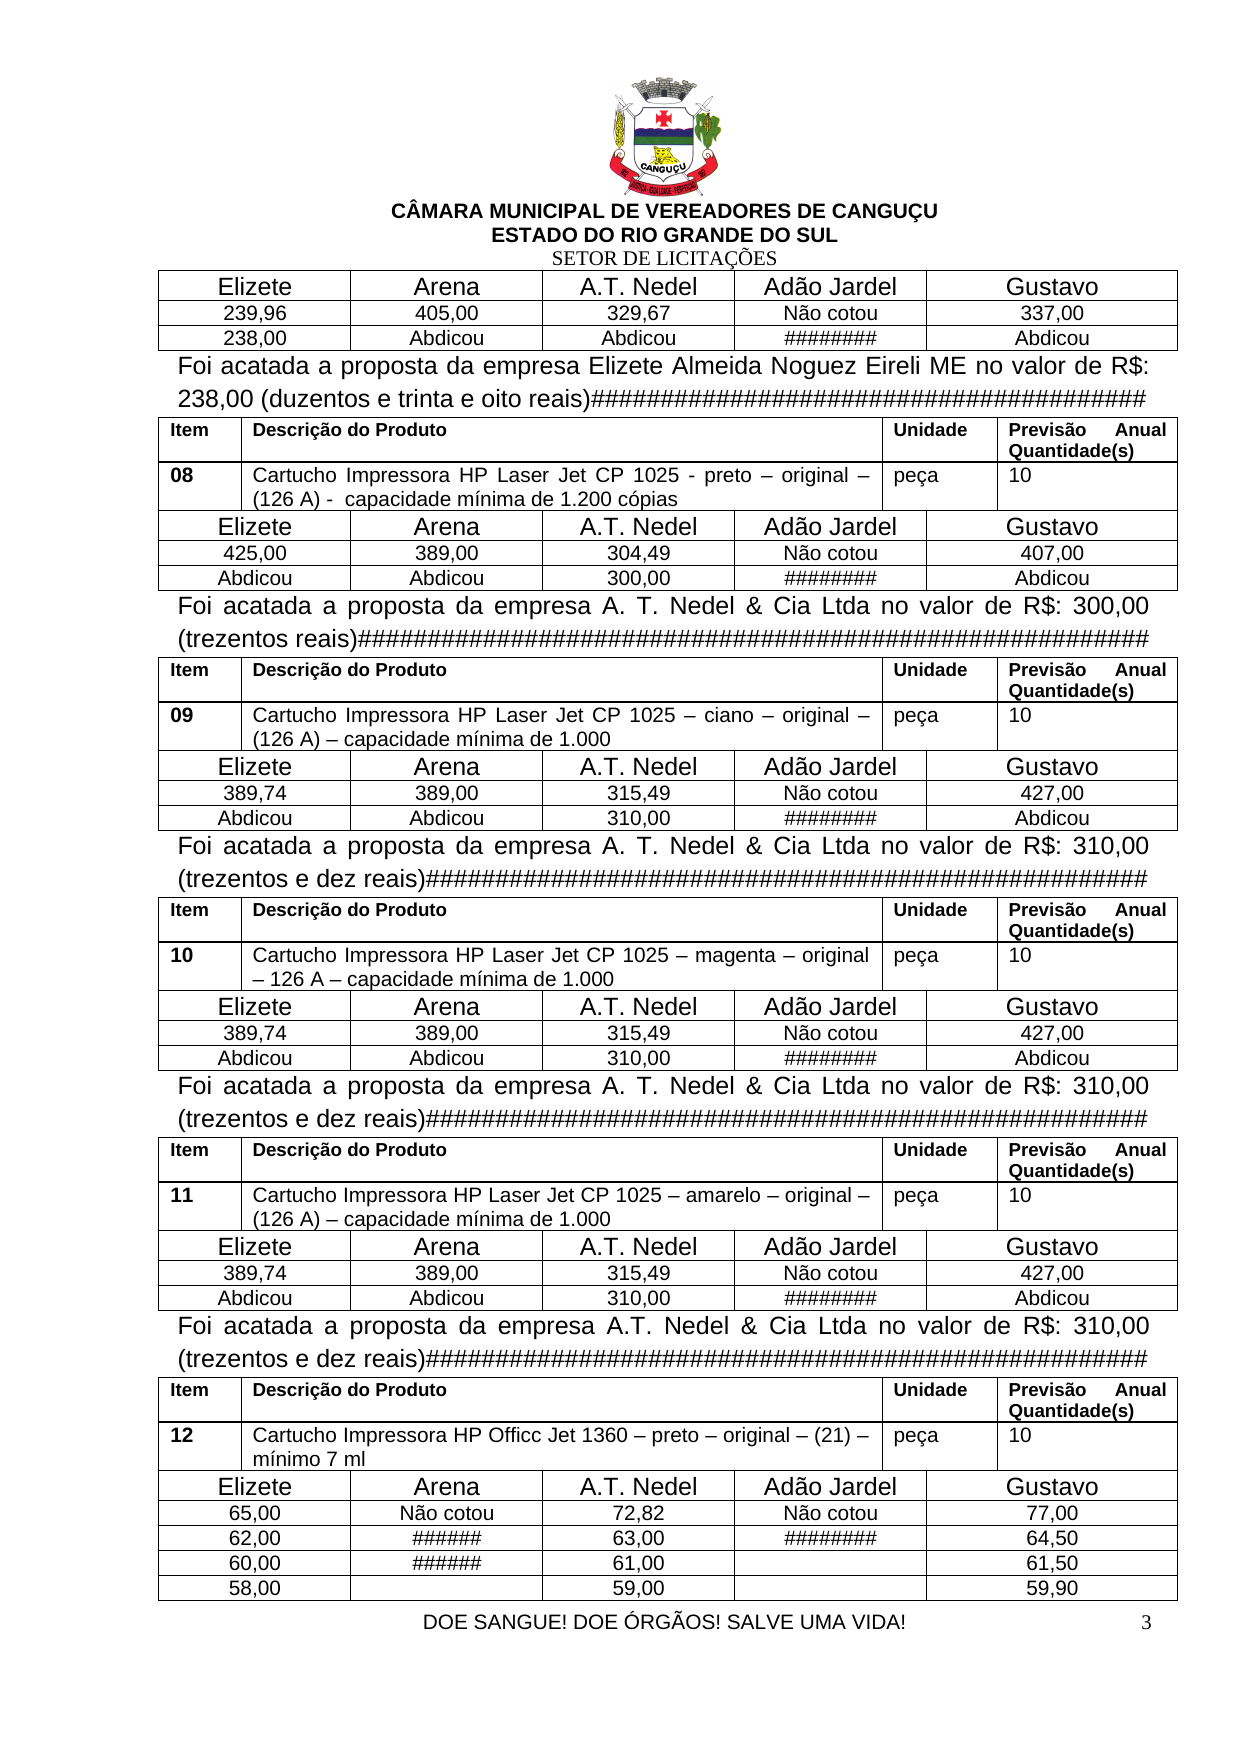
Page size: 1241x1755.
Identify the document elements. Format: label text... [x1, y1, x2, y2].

table_cell 10 [998, 703, 1177, 750]
table_cell 10 [998, 1183, 1177, 1230]
table_cell 389,74 [159, 1021, 350, 1045]
table_cell 61,00 [543, 1551, 734, 1575]
table_cell Elizete [159, 1231, 350, 1260]
table_cell 315,49 [543, 1261, 734, 1285]
table_cell 310,00 [543, 1286, 734, 1310]
table_header Unidade [883, 1138, 997, 1181]
table_cell Cartucho Impressora HP Laser Jet CP 1025 – ciano – original – (126 A) – capacidade mínima de 1.000 [242, 703, 882, 750]
table_cell 315,49 [543, 1021, 734, 1045]
table_cell A.T. Nedel [543, 1231, 734, 1260]
table_cell 59,90 [927, 1576, 1177, 1600]
table_cell 407,00 [927, 541, 1177, 565]
table_cell Cartucho Impressora HP Laser Jet CP 1025 – magenta – original – 126 A – capacidade mínima de 1.000 [242, 943, 882, 990]
table_cell Abdicou [351, 806, 542, 830]
table_cell 310,00 [543, 1046, 734, 1070]
table_cell Elizete [159, 991, 350, 1020]
table_cell Arena [351, 271, 542, 300]
table_cell 300,00 [543, 566, 734, 590]
table_cell Abdicou [927, 566, 1177, 590]
table_cell 72,82 [543, 1501, 734, 1525]
table_cell [735, 1551, 926, 1575]
table_cell Gustavo [927, 271, 1177, 300]
table_cell 389,74 [159, 781, 350, 805]
table_cell peça [883, 1423, 997, 1470]
table_cell 10 [998, 943, 1177, 990]
table_cell ######## [735, 326, 926, 350]
table_header Previsão Anual Quantidade(s) [998, 1378, 1177, 1421]
table_cell 63,00 [543, 1526, 734, 1550]
table_header Unidade [883, 898, 997, 941]
table_header Item [159, 898, 241, 941]
table_cell peça [883, 703, 997, 750]
table_cell ######## [735, 806, 926, 830]
table_cell A.T. Nedel [543, 1471, 734, 1500]
table_header Previsão Anual Quantidade(s) [998, 658, 1177, 701]
table_cell 77,00 [927, 1501, 1177, 1525]
table_cell Não cotou [735, 1261, 926, 1285]
table_cell A.T. Nedel [543, 991, 734, 1020]
table_cell Não cotou [735, 1021, 926, 1045]
table_cell A.T. Nedel [543, 511, 734, 540]
table_cell 389,74 [159, 1261, 350, 1285]
table_cell ######## [735, 1046, 926, 1070]
table_cell Gustavo [927, 991, 1177, 1020]
table_cell 238,00 [159, 326, 350, 350]
table_cell 12 [159, 1423, 241, 1470]
table_header Unidade [883, 1378, 997, 1421]
table_cell Não cotou [735, 1501, 926, 1525]
table_cell 58,00 [159, 1576, 350, 1600]
table_cell A.T. Nedel [543, 751, 734, 780]
table_cell Abdicou [351, 326, 542, 350]
table_cell 337,00 [927, 301, 1177, 325]
table_cell Adão Jardel [735, 751, 926, 780]
table_cell 427,00 [927, 1261, 1177, 1285]
table_cell 10 [998, 463, 1177, 510]
table_cell peça [883, 943, 997, 990]
table_cell 389,00 [351, 541, 542, 565]
table_cell Abdicou [927, 806, 1177, 830]
table_cell Abdicou [927, 1046, 1177, 1070]
table_cell 427,00 [927, 781, 1177, 805]
table_cell 427,00 [927, 1021, 1177, 1045]
table_header Item [159, 1378, 241, 1421]
table_cell Abdicou [351, 566, 542, 590]
table_cell ######## [735, 1526, 926, 1550]
table_cell Abdicou [159, 566, 350, 590]
table_cell Arena [351, 1471, 542, 1500]
text Foi acatada a proposta da empresa A. T. Nedel & Cia Ltda no valor de R$: 310,00 (trezentos e dez reais)#################################################### [177, 831, 1152, 893]
table_cell 239,96 [159, 301, 350, 325]
table_cell Gustavo [927, 511, 1177, 540]
text Foi acatada a proposta da empresa A.T. Nedel & Cia Ltda no valor de R$: 310,00 (trezentos e dez reais)#################################################### [177, 1311, 1152, 1373]
table_cell peça [883, 1183, 997, 1230]
table_cell 62,00 [159, 1526, 350, 1550]
table_cell 60,00 [159, 1551, 350, 1575]
table_cell 304,49 [543, 541, 734, 565]
table_cell [735, 1576, 926, 1600]
table_cell ######## [735, 566, 926, 590]
table_cell Não cotou [735, 301, 926, 325]
table_cell Abdicou [159, 1046, 350, 1070]
table_cell 329,67 [543, 301, 734, 325]
table_cell Adão Jardel [735, 1231, 926, 1260]
table_cell Elizete [159, 1471, 350, 1500]
text Foi acatada a proposta da empresa A. T. Nedel & Cia Ltda no valor de R$: 310,00 (trezentos e dez reais)#################################################### [177, 1071, 1152, 1133]
table_cell Abdicou [351, 1046, 542, 1070]
table_header Unidade [883, 658, 997, 701]
table_header Previsão Anual Quantidade(s) [998, 898, 1177, 941]
table_cell Adão Jardel [735, 511, 926, 540]
table_cell 10 [159, 943, 241, 990]
table_cell Gustavo [927, 1231, 1177, 1260]
table_cell Elizete [159, 511, 350, 540]
table_cell Arena [351, 751, 542, 780]
table_cell 59,00 [543, 1576, 734, 1600]
table_header Descrição do Produto [242, 898, 882, 941]
table_cell Cartucho Impressora HP Laser Jet CP 1025 - preto – original – (126 A) - capacidade mínima de 1.200 cópias [242, 463, 882, 510]
table_cell 64,50 [927, 1526, 1177, 1550]
table_header Unidade [883, 418, 997, 461]
table_cell 405,00 [351, 301, 542, 325]
table_cell 315,49 [543, 781, 734, 805]
table_header Descrição do Produto [242, 1138, 882, 1181]
table_header Item [159, 418, 241, 461]
table_header Descrição do Produto [242, 418, 882, 461]
table_cell Elizete [159, 271, 350, 300]
text Foi acatada a proposta da empresa A. T. Nedel & Cia Ltda no valor de R$: 300,00 (trezentos reais)######################################################### [177, 591, 1152, 653]
table_cell 08 [159, 463, 241, 510]
table_cell 65,00 [159, 1501, 350, 1525]
table_cell Abdicou [159, 806, 350, 830]
table_header Descrição do Produto [242, 658, 882, 701]
table_cell 61,50 [927, 1551, 1177, 1575]
table_cell Não cotou [351, 1501, 542, 1525]
table_cell Não cotou [735, 541, 926, 565]
table_cell Arena [351, 1231, 542, 1260]
table_cell A.T. Nedel [543, 271, 734, 300]
table_cell 389,00 [351, 781, 542, 805]
table_cell 09 [159, 703, 241, 750]
table_cell ###### [351, 1526, 542, 1550]
table_cell Abdicou [927, 326, 1177, 350]
table_header Previsão Anual Quantidade(s) [998, 418, 1177, 461]
table_cell Elizete [159, 751, 350, 780]
table_cell 389,00 [351, 1261, 542, 1285]
table_header Descrição do Produto [242, 1378, 882, 1421]
table_cell [351, 1576, 542, 1600]
table_cell Abdicou [159, 1286, 350, 1310]
table_cell Arena [351, 991, 542, 1020]
table_cell Abdicou [543, 326, 734, 350]
table_cell 425,00 [159, 541, 350, 565]
table_cell ###### [351, 1551, 542, 1575]
table_cell 310,00 [543, 806, 734, 830]
table_cell Cartucho Impressora HP Laser Jet CP 1025 – amarelo – original – (126 A) – capacidade mínima de 1.000 [242, 1183, 882, 1230]
table_cell Não cotou [735, 781, 926, 805]
table_header Previsão Anual Quantidade(s) [998, 1138, 1177, 1181]
table_cell Gustavo [927, 1471, 1177, 1500]
table_cell Abdicou [351, 1286, 542, 1310]
table_cell Adão Jardel [735, 1471, 926, 1500]
table_header Item [159, 658, 241, 701]
table_cell 11 [159, 1183, 241, 1230]
table_cell ######## [735, 1286, 926, 1310]
text Foi acatada a proposta da empresa Elizete Almeida Noguez Eireli ME no valor de R$: 238,00 (duzentos e trinta e oito reais)######################################## [177, 351, 1152, 413]
table_cell Cartucho Impressora HP Officc Jet 1360 – preto – original – (21) – mínimo 7 ml [242, 1423, 882, 1470]
table_cell 10 [998, 1423, 1177, 1470]
table_cell Arena [351, 511, 542, 540]
table_cell Gustavo [927, 751, 1177, 780]
table_cell 389,00 [351, 1021, 542, 1045]
table_header Item [159, 1138, 241, 1181]
table_cell Abdicou [927, 1286, 1177, 1310]
table_cell Adão Jardel [735, 271, 926, 300]
table_cell peça [883, 463, 997, 510]
table_cell Adão Jardel [735, 991, 926, 1020]
